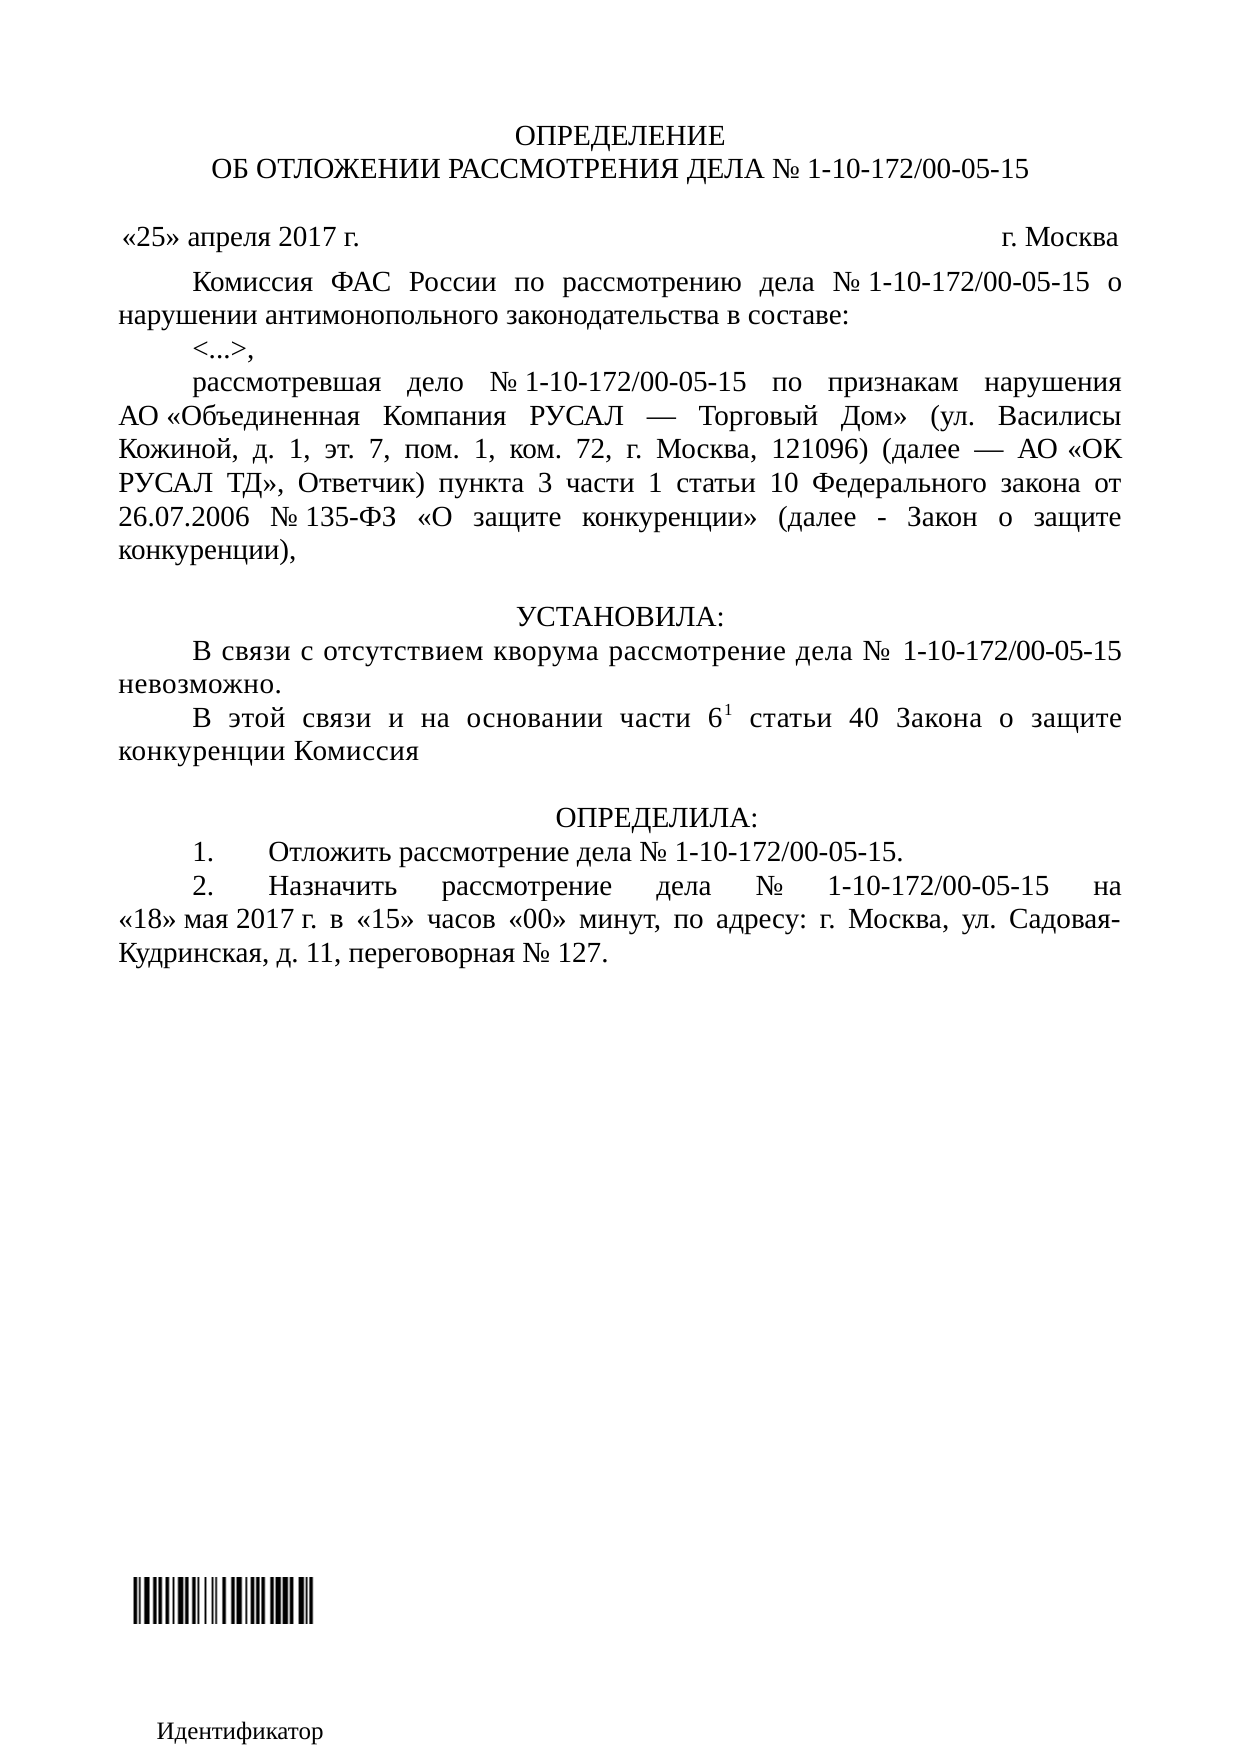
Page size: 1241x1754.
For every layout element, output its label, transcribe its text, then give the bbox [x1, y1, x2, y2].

picture [118, 1577, 331, 1624]
text Комиссия ФАС России по рассмотрению дела № 1-10-172/00-05-15 о нарушении антимонопольного законодательства в составе: [118, 264, 1122, 331]
text <...>, [118, 331, 1122, 364]
text В связи с отсутствием кворума рассмотрение дела № 1-10-172/00-05-15 невозможно. [118, 633, 1122, 700]
list Назначить рассмотрение дела № 1-10-172/00-05-15 на «18» мая 2017 г. в «15» часов «00» минут, по адресу: г. Москва, ул. Садовая-Кудринская, д. 11, переговорная № 127. [118, 868, 1122, 968]
list Отложить рассмотрение дела № 1-10-172/00-05-15. [118, 834, 1122, 868]
text рассмотревшая дело № 1-10-172/00-05-15 по признакам нарушения АО «Объединенная Компания РУСАЛ — Торговый Дом» (ул. Василисы Кожиной, д. 1, эт. 7, пом. 1, ком. 72, г. Москва, 121096) (далее — АО «ОК РУСАЛ ТД», Ответчик) пункта 3 части 1 статьи 10 Федерального закона от 26.07.2006 № 135-ФЗ «О защите конкуренции» (далее - Закон о защите конкуренции), [118, 364, 1122, 566]
text УСТАНОВИЛА: [118, 599, 1122, 633]
text ОПРЕДЕЛЕНИЕ [118, 118, 1122, 152]
text «25» апреля 2017 г. г. Москва [118, 219, 1122, 252]
text В этой связи и на основании части 61 статьи 40 Закона о защите конкуренции Комиссия [118, 700, 1122, 767]
text ОБ ОТЛОЖЕНИИ РАССМОТРЕНИЯ ДЕЛА № 1-10-172/00-05-15 [118, 152, 1122, 185]
text ОПРЕДЕЛИЛА: [118, 801, 1122, 834]
